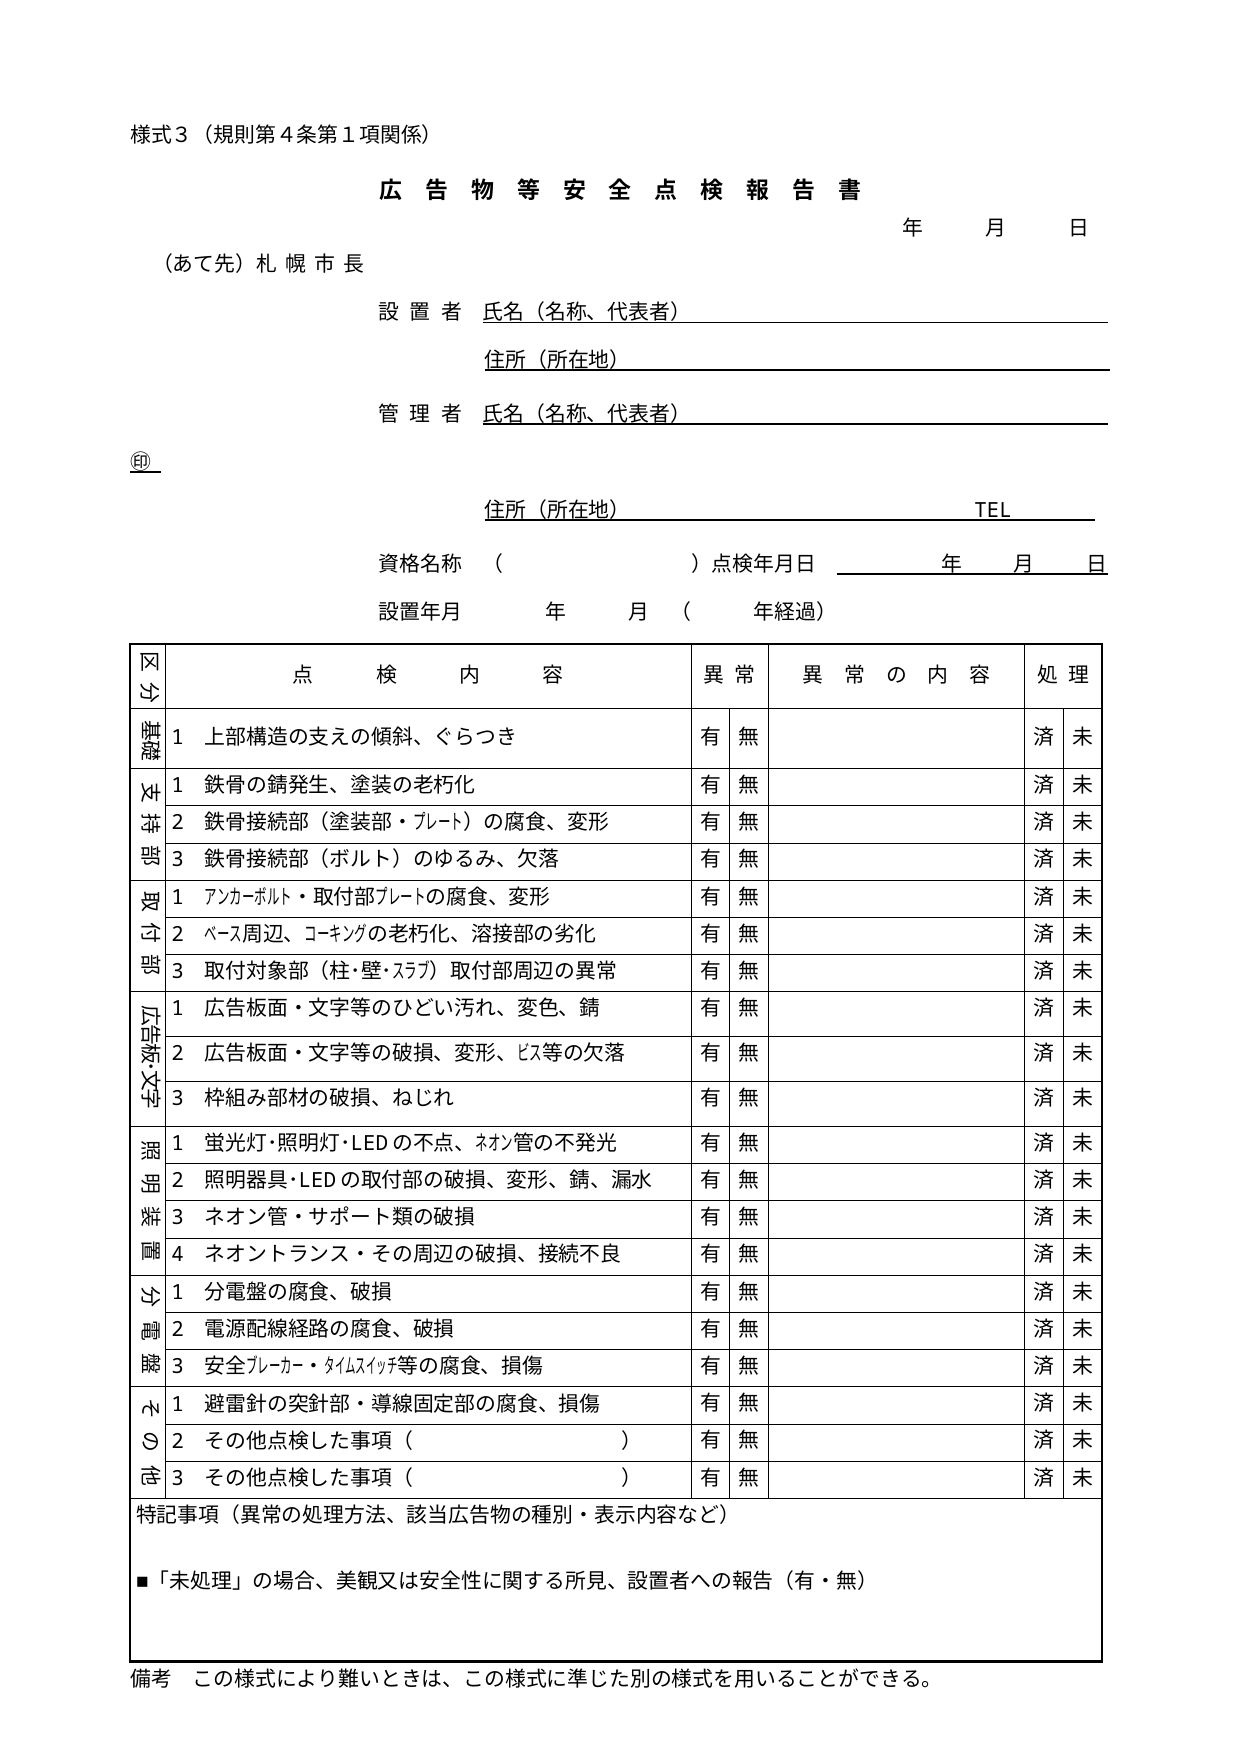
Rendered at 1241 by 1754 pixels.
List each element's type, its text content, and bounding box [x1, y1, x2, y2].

table_cell 1 分電盤の腐食、破損 [166, 1276, 691, 1312]
table_cell 済 [1025, 709, 1063, 768]
table_cell 3 枠組み部材の破損、ねじれ [166, 1082, 691, 1126]
table_cell 2 電源配線経路の腐食、破損 [166, 1313, 691, 1349]
table_cell 取 付 部 [131, 881, 165, 991]
table_cell その他 [131, 1387, 165, 1498]
table_cell 未 [1064, 992, 1101, 1036]
table_cell 無 [730, 1313, 768, 1349]
table_cell 基礎 [131, 709, 165, 768]
table_cell 無 [730, 1350, 768, 1386]
table_cell [769, 1425, 1024, 1461]
table_cell 無 [730, 709, 768, 768]
table_cell [769, 992, 1024, 1036]
table_cell 未 [1064, 1350, 1101, 1386]
table_cell 未 [1064, 1462, 1101, 1498]
table_cell 有 [692, 1350, 729, 1386]
table_cell 有 [692, 918, 729, 954]
table_cell 有 [692, 709, 729, 768]
table_cell 未 [1064, 844, 1101, 880]
table_cell 無 [730, 881, 768, 917]
table_cell 済 [1025, 1201, 1063, 1238]
table_cell [769, 1127, 1024, 1163]
table_cell 未 [1064, 1082, 1101, 1126]
table_cell [769, 955, 1024, 991]
table_cell [769, 709, 1024, 768]
table_cell 有 [692, 1239, 729, 1275]
text 住所（所在地） TEL [130, 493, 1110, 523]
table_cell [769, 1387, 1024, 1423]
table_cell 無 [730, 918, 768, 954]
table_header 異 常 の 内 容 [769, 645, 1024, 708]
table_cell 未 [1064, 709, 1101, 768]
table_cell 済 [1025, 769, 1063, 805]
table_cell 有 [692, 1127, 729, 1163]
table_cell 有 [692, 844, 729, 880]
table_cell 有 [692, 1387, 729, 1423]
table_cell [769, 769, 1024, 805]
table_cell [769, 1037, 1024, 1081]
table_cell 2 照明器具･LEDの取付部の破損、変形、錆、漏水 [166, 1164, 691, 1200]
text 様式３（規則第４条第１項関係） [130, 118, 1110, 148]
table_cell 未 [1064, 1276, 1101, 1312]
table_cell [769, 1462, 1024, 1498]
table_cell 2 ベース周辺、コーキングの老朽化、溶接部の劣化 [166, 918, 691, 954]
table_cell 無 [730, 1037, 768, 1081]
table_cell 未 [1064, 1239, 1101, 1275]
table_cell 2 鉄骨接続部（塗装部・プレート）の腐食、変形 [166, 806, 691, 843]
table_cell 無 [730, 1276, 768, 1312]
table_cell 無 [730, 1462, 768, 1498]
table_cell 済 [1025, 1425, 1063, 1461]
table_cell 未 [1064, 955, 1101, 991]
table_cell 有 [692, 955, 729, 991]
table_cell 済 [1025, 1350, 1063, 1386]
table_cell 未 [1064, 1313, 1101, 1349]
table_cell [769, 1276, 1024, 1312]
table_cell 済 [1025, 806, 1063, 843]
table_cell 有 [692, 1082, 729, 1126]
table_cell 特記事項（異常の処理方法、該当広告物の種別・表示内容など） ■「未処理」の場合、美観又は安全性に関する所見、設置者への報告（有・無） [131, 1499, 1101, 1660]
table_cell [769, 806, 1024, 843]
text （あて先）札幌市長 [152, 248, 1110, 278]
table_cell [769, 1313, 1024, 1349]
table_cell 照明装置 [131, 1127, 165, 1275]
table_cell 有 [692, 806, 729, 843]
table_cell 無 [730, 992, 768, 1036]
table_cell [769, 1164, 1024, 1200]
text 備考 この様式により難いときは、この様式に準じた別の様式を用いることができる。 [130, 1662, 1110, 1693]
table_cell 未 [1064, 1387, 1101, 1423]
table_cell 有 [692, 881, 729, 917]
table_cell 無 [730, 806, 768, 843]
table_cell [769, 1239, 1024, 1275]
table_cell 有 [692, 1037, 729, 1081]
table_header 点 検 内 容 [166, 645, 691, 708]
table_cell 済 [1025, 1164, 1063, 1200]
table_cell 有 [692, 992, 729, 1036]
table_cell [769, 1350, 1024, 1386]
table_cell 未 [1064, 881, 1101, 917]
text 年 月 日 [130, 212, 1110, 242]
table_cell 分電盤 [131, 1276, 165, 1386]
table_cell 1 避雷針の突針部・導線固定部の腐食、損傷 [166, 1387, 691, 1423]
table_cell 未 [1064, 1201, 1101, 1238]
table_cell 済 [1025, 1239, 1063, 1275]
table_cell 有 [692, 1201, 729, 1238]
table_cell 未 [1064, 1425, 1101, 1461]
text 設置年月 年 月 （ 年経過） [130, 595, 1110, 625]
table_cell 広告板･文字 [131, 992, 165, 1126]
table_cell 無 [730, 1127, 768, 1163]
table_cell 済 [1025, 1037, 1063, 1081]
table_cell [769, 1082, 1024, 1126]
table_cell 無 [730, 1387, 768, 1423]
table_cell 未 [1064, 1037, 1101, 1081]
table_cell 無 [730, 1425, 768, 1461]
table_cell 無 [730, 1201, 768, 1238]
table_cell 有 [692, 1425, 729, 1461]
table_cell 有 [692, 1276, 729, 1312]
table_cell 2 その他点検した事項（ ） [166, 1425, 691, 1461]
table_cell [769, 918, 1024, 954]
text 広 告 物 等 安 全 点 検 報 告 書 [130, 172, 1110, 206]
table_cell 有 [692, 1164, 729, 1200]
table_header 処 理 [1025, 645, 1101, 708]
table_cell 有 [692, 1462, 729, 1498]
table_cell 無 [730, 1164, 768, 1200]
table_cell 3 その他点検した事項（ ） [166, 1462, 691, 1498]
table_cell 未 [1064, 769, 1101, 805]
table_cell 有 [692, 769, 729, 805]
table_cell 1 広告板面・文字等のひどい汚れ、変色、錆 [166, 992, 691, 1036]
table_cell 済 [1025, 1313, 1063, 1349]
table_cell 3 取付対象部（柱･壁･スラブ）取付部周辺の異常 [166, 955, 691, 991]
table_cell 無 [730, 1239, 768, 1275]
table_cell 無 [730, 844, 768, 880]
table_cell 済 [1025, 1462, 1063, 1498]
text 資格名称 （ ）点検年月日 年 月 日 [130, 547, 1110, 577]
table_cell 済 [1025, 1127, 1063, 1163]
table_cell 済 [1025, 992, 1063, 1036]
table_cell 未 [1064, 1127, 1101, 1163]
table_cell 2 広告板面・文字等の破損、変形、ビス等の欠落 [166, 1037, 691, 1081]
table_cell 済 [1025, 881, 1063, 917]
text 管 理 者 氏名（名称、代表者） ㊞ [130, 397, 1110, 476]
table_header 区 分 [131, 645, 165, 708]
table_cell 3 ネオン管・サポート類の破損 [166, 1201, 691, 1238]
table_cell 済 [1025, 1082, 1063, 1126]
table_cell 3 安全ブレーカー・タイムスイッチ等の腐食、損傷 [166, 1350, 691, 1386]
table_cell 済 [1025, 955, 1063, 991]
table_cell 未 [1064, 918, 1101, 954]
table_cell 済 [1025, 844, 1063, 880]
table_cell 3 鉄骨接続部（ボルト）のゆるみ、欠落 [166, 844, 691, 880]
table_cell 1 上部構造の支えの傾斜、ぐらつき [166, 709, 691, 768]
table_cell [769, 844, 1024, 880]
table_cell [769, 1201, 1024, 1238]
table_cell 無 [730, 1082, 768, 1126]
table_cell 無 [730, 955, 768, 991]
table_cell 済 [1025, 918, 1063, 954]
table_cell 1 アンカーボルト・取付部プレートの腐食、変形 [166, 881, 691, 917]
table_cell 無 [730, 769, 768, 805]
table_cell 1 鉄骨の錆発生、塗装の老朽化 [166, 769, 691, 805]
table_cell 未 [1064, 1164, 1101, 1200]
table_cell 4 ネオントランス・その周辺の破損、接続不良 [166, 1239, 691, 1275]
text 住所（所在地） [130, 343, 1110, 374]
table_cell 支 持 部 [131, 769, 165, 880]
table_cell 済 [1025, 1276, 1063, 1312]
text 設 置 者 氏名（名称、代表者） [130, 296, 1110, 326]
table_cell 1 蛍光灯･照明灯･LEDの不点、ネオン管の不発光 [166, 1127, 691, 1163]
table_header 異 常 [692, 645, 768, 708]
table_cell 未 [1064, 806, 1101, 843]
table_cell 有 [692, 1313, 729, 1349]
table_cell 済 [1025, 1387, 1063, 1423]
table_cell [769, 881, 1024, 917]
